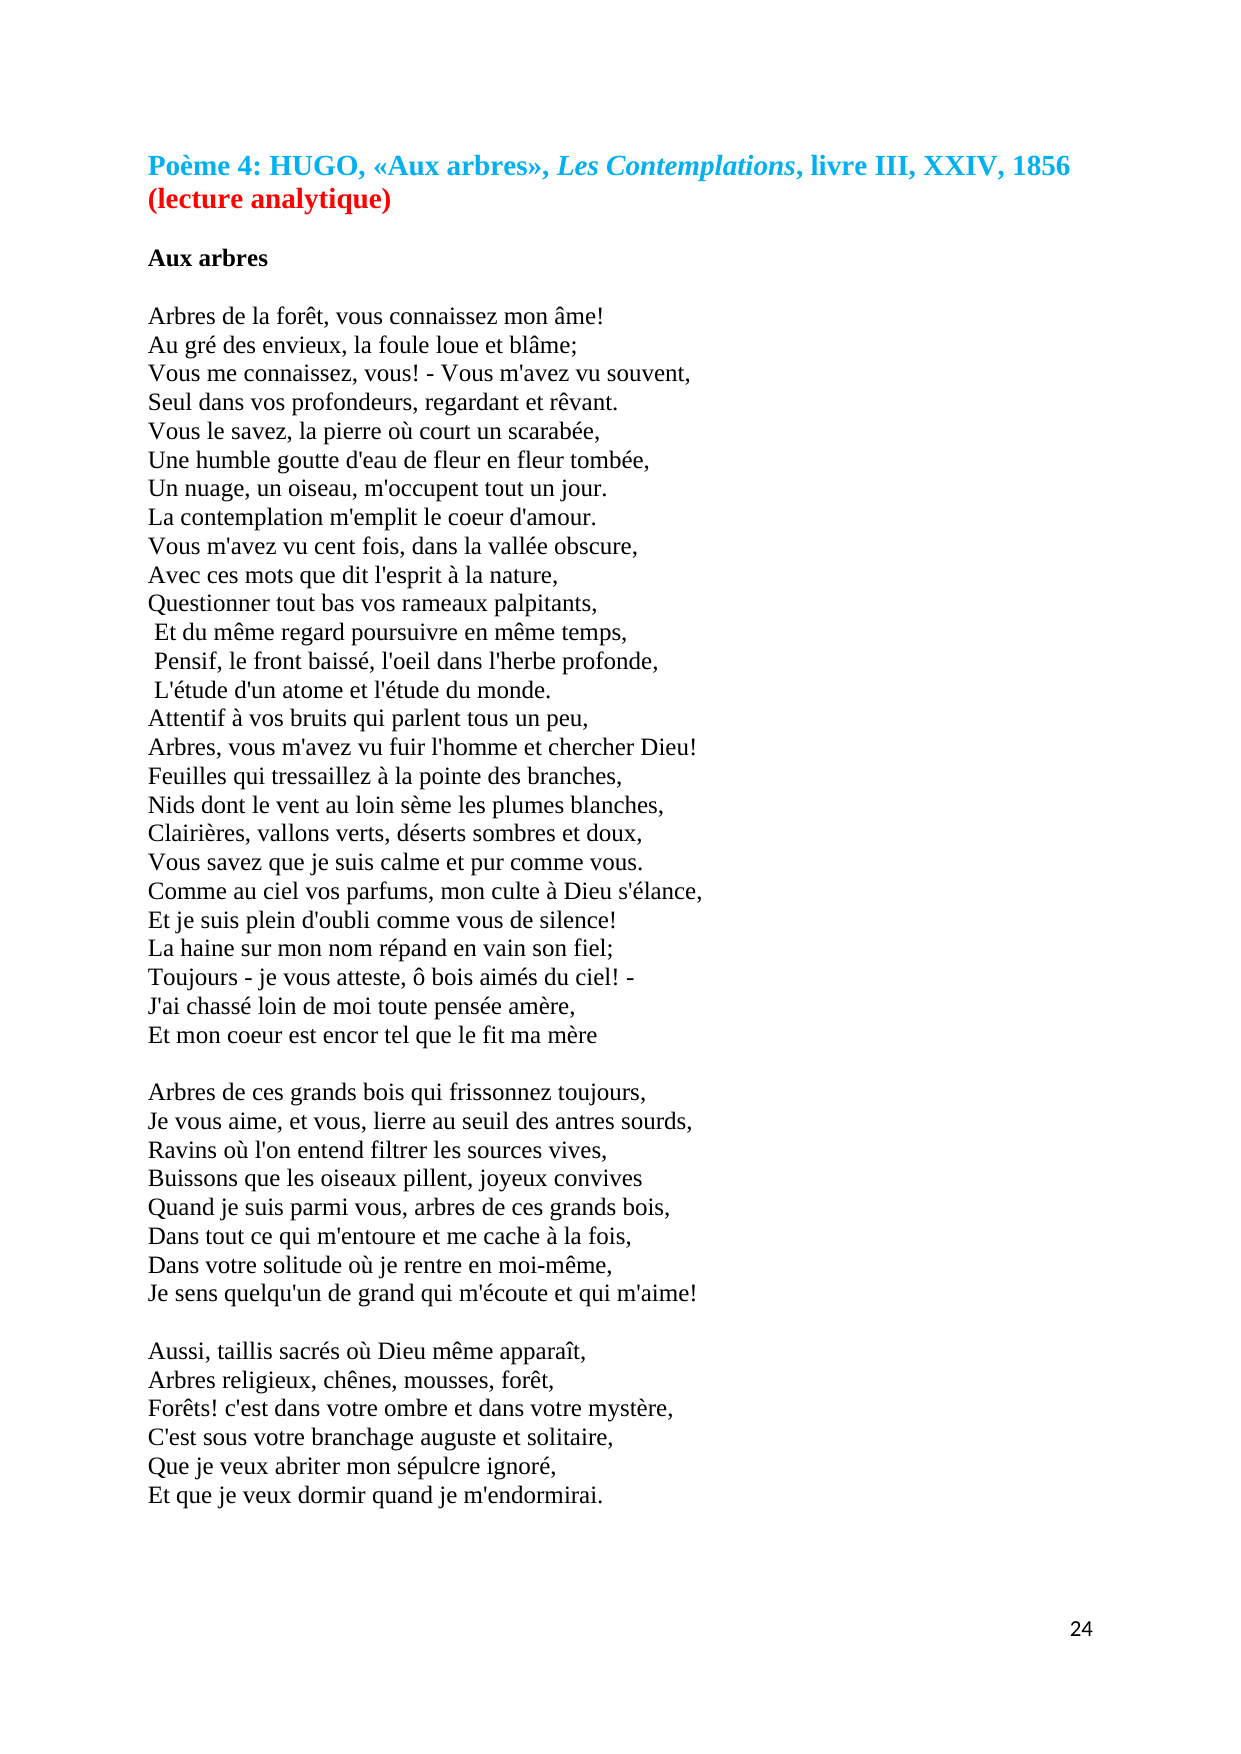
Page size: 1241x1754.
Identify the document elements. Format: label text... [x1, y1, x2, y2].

text La contemplation m'emplit le coeur d'amour. [148, 502, 1093, 531]
text Poème 4: HUGO, «Aux arbres», Les Contemplations, livre III, XXIV, 1856 (lecture analytique) [148, 148, 1093, 215]
text Quand je suis parmi vous, arbres de ces grands bois, [148, 1192, 1093, 1221]
text Vous m'avez vu cent fois, dans la vallée obscure, [148, 531, 1093, 560]
text Nids dont le vent au loin sème les plumes blanches, [148, 790, 1093, 818]
text Que je veux abriter mon sépulcre ignoré, [148, 1451, 1093, 1480]
text Au gré des envieux, la foule loue et blâme; [148, 330, 1093, 358]
text C'est sous votre branchage auguste et solitaire, [148, 1422, 1093, 1451]
text Dans votre solitude où je rentre en moi-même, [148, 1250, 1093, 1278]
text Feuilles qui tressaillez à la pointe des branches, [148, 761, 1093, 790]
text La haine sur mon nom répand en vain son fiel; [148, 933, 1093, 962]
text Ravins où l'on entend filtrer les sources vives, [148, 1135, 1093, 1163]
text Clairières, vallons verts, déserts sombres et doux, [148, 818, 1093, 847]
text Et du même regard poursuivre en même temps, [148, 617, 1093, 646]
text Je sens quelqu'un de grand qui m'écoute et qui m'aime! [148, 1278, 1093, 1307]
text Attentif à vos bruits qui parlent tous un peu, [148, 703, 1093, 732]
text Forêts! c'est dans votre ombre et dans votre mystère, [148, 1393, 1093, 1422]
text Avec ces mots que dit l'esprit à la nature, [148, 560, 1093, 588]
text Buissons que les oiseaux pillent, joyeux convives [148, 1163, 1093, 1192]
text Et je suis plein d'oubli comme vous de silence! [148, 905, 1093, 933]
text Arbres de ces grands bois qui frissonnez toujours, [148, 1077, 1093, 1106]
text Et que je veux dormir quand je m'endormirai. [148, 1480, 1093, 1508]
text Vous le savez, la pierre où court un scarabée, [148, 416, 1093, 445]
text Dans tout ce qui m'entoure et me cache à la fois, [148, 1221, 1093, 1250]
text Arbres de la forêt, vous connaissez mon âme! [148, 301, 1093, 330]
text J'ai chassé loin de moi toute pensée amère, [148, 991, 1093, 1020]
text Un nuage, un oiseau, m'occupent tout un jour. [148, 473, 1093, 502]
text Vous me connaissez, vous! - Vous m'avez vu souvent, [148, 358, 1093, 387]
text Arbres religieux, chênes, mousses, forêt, [148, 1365, 1093, 1393]
text Une humble goutte d'eau de fleur en fleur tombée, [148, 445, 1093, 473]
text Pensif, le front baissé, l'oeil dans l'herbe profonde, [148, 646, 1093, 675]
text Aussi, taillis sacrés où Dieu même apparaît, [148, 1336, 1093, 1365]
text Seul dans vos profondeurs, regardant et rêvant. [148, 387, 1093, 416]
text Arbres, vous m'avez vu fuir l'homme et chercher Dieu! [148, 732, 1093, 761]
text Aux arbres [148, 243, 1093, 272]
text Comme au ciel vos parfums, mon culte à Dieu s'élance, [148, 876, 1093, 905]
text Questionner tout bas vos rameaux palpitants, [148, 588, 1093, 617]
text Vous savez que je suis calme et pur comme vous. [148, 847, 1093, 876]
text Et mon coeur est encor tel que le fit ma mère [148, 1020, 1093, 1048]
text Je vous aime, et vous, lierre au seuil des antres sourds, [148, 1106, 1093, 1135]
text L'étude d'un atome et l'étude du monde. [148, 675, 1093, 703]
text Toujours - je vous atteste, ô bois aimés du ciel! - [148, 962, 1093, 991]
